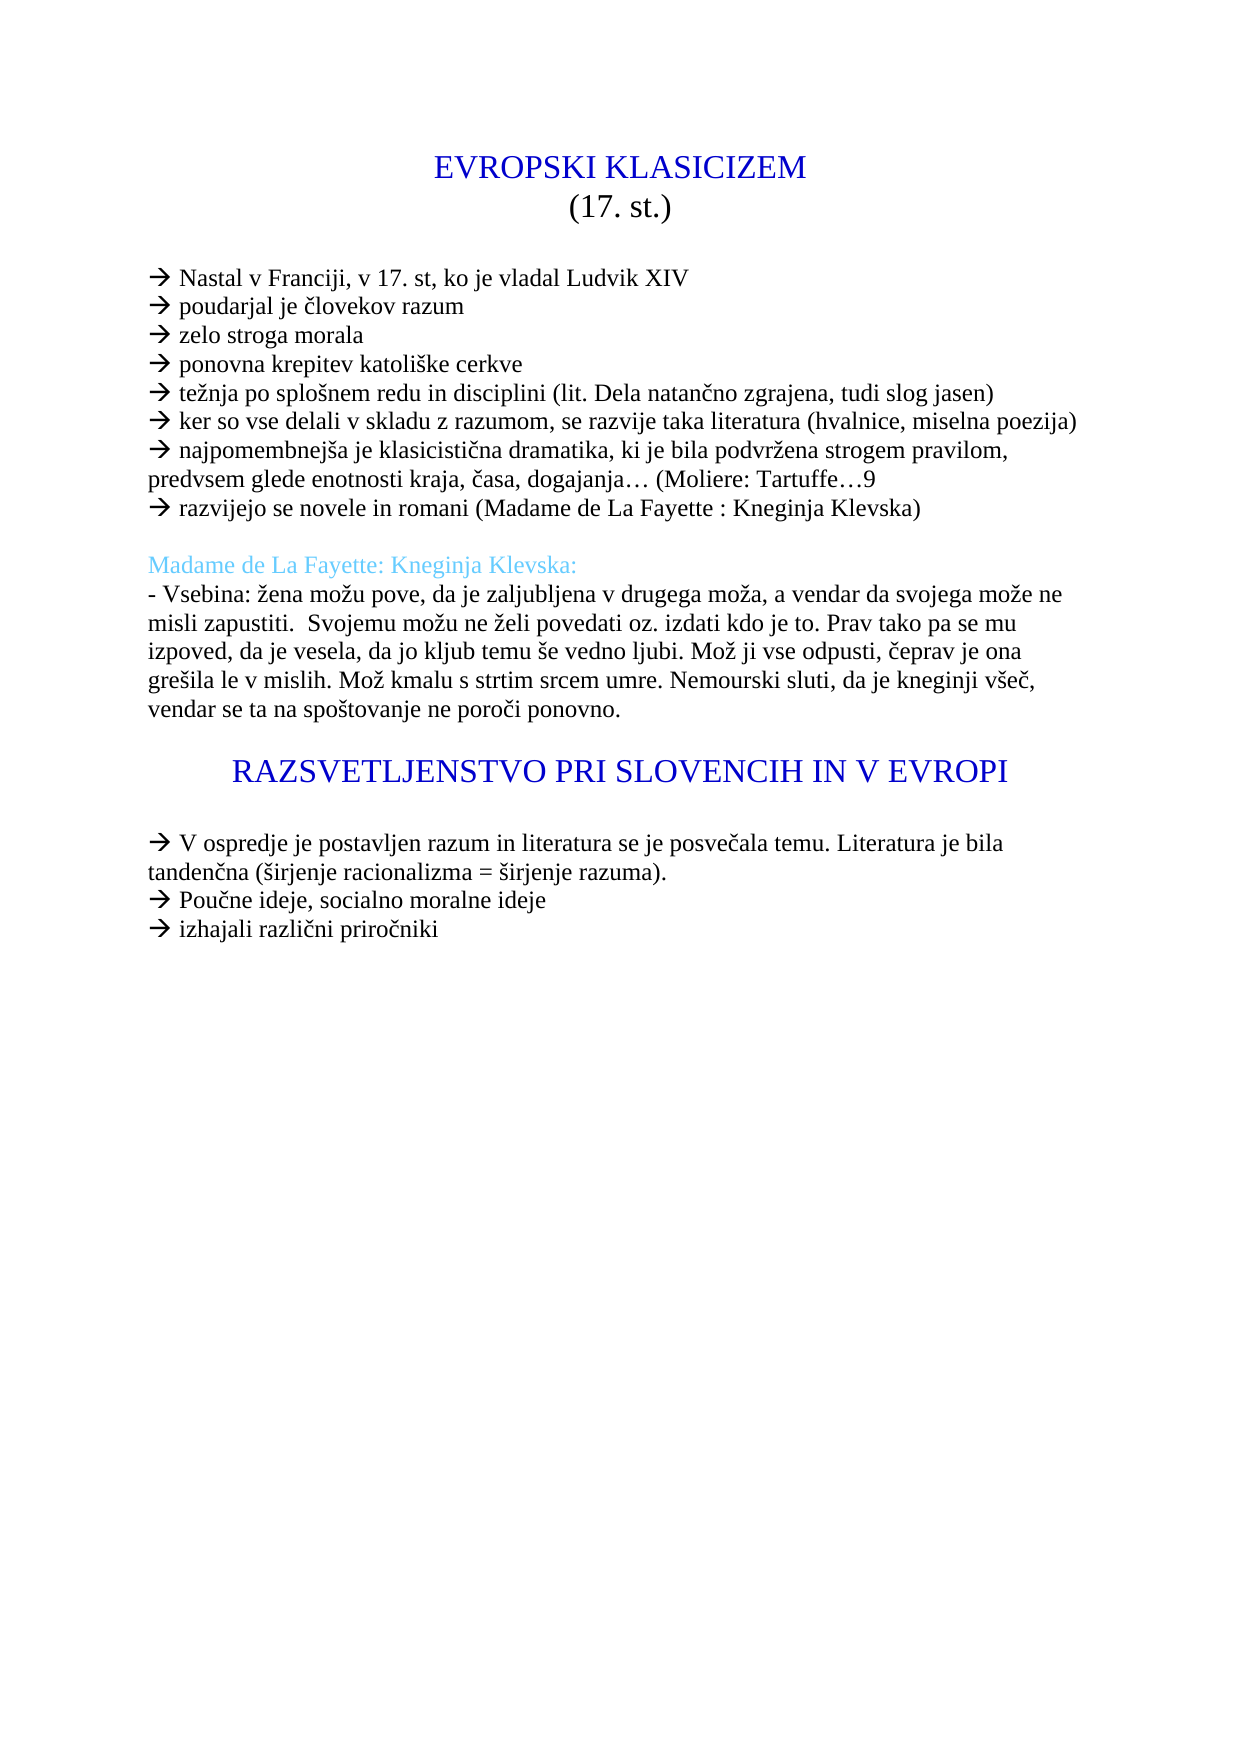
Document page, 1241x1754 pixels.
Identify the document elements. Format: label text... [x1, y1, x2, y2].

text  najpomembnejša je klasicistična dramatika, ki je bila podvržena strogem pravilom, predvsem glede enotnosti kraja, časa, dogajanja… (Moliere: Tartuffe…9 [148, 435, 1093, 493]
text  ker so vse delali v skladu z razumom, se razvije taka literatura (hvalnice, miselna poezija) [148, 406, 1093, 435]
text  poudarjal je človekov razum [148, 291, 1093, 320]
text - Vsebina: žena možu pove, da je zaljubljena v drugega moža, a vendar da svojega može ne misli zapustiti. Svojemu možu ne želi povedati oz. izdati kdo je to. Prav tako pa se mu izpoved, da je vesela, da jo kljub temu še vedno ljubi. Mož ji vse odpusti, čeprav je ona grešila le v mislih. Mož kmalu s strtim srcem umre. Nemourski sluti, da je kneginji všeč, vendar se ta na spoštovanje ne poroči ponovno. [148, 579, 1093, 723]
text  izhajali različni priročniki [148, 914, 1093, 943]
text  težnja po splošnem redu in disciplini (lit. Dela natančno zgrajena, tudi slog jasen) [148, 378, 1093, 406]
text  zelo stroga morala [148, 320, 1093, 349]
text (17. st.) [148, 186, 1093, 224]
text  ponovna krepitev katoliške cerkve [148, 349, 1093, 378]
text  razvijejo se novele in romani (Madame de La Fayette : Kneginja Klevska) [148, 493, 1093, 521]
text EVROPSKI KLASICIZEM [148, 148, 1093, 186]
text  Nastal v Franciji, v 17. st, ko je vladal Ludvik XIV [148, 263, 1093, 291]
text  V ospredje je postavljen razum in literatura se je posvečala temu. Literatura je bila tandenčna (širjenje racionalizma = širjenje razuma). [148, 828, 1093, 886]
text Madame de La Fayette: Kneginja Klevska: [148, 550, 1093, 579]
text RAZSVETLJENSTVO PRI SLOVENCIH IN V EVROPI [148, 751, 1093, 790]
text  Poučne ideje, socialno moralne ideje [148, 886, 1093, 914]
